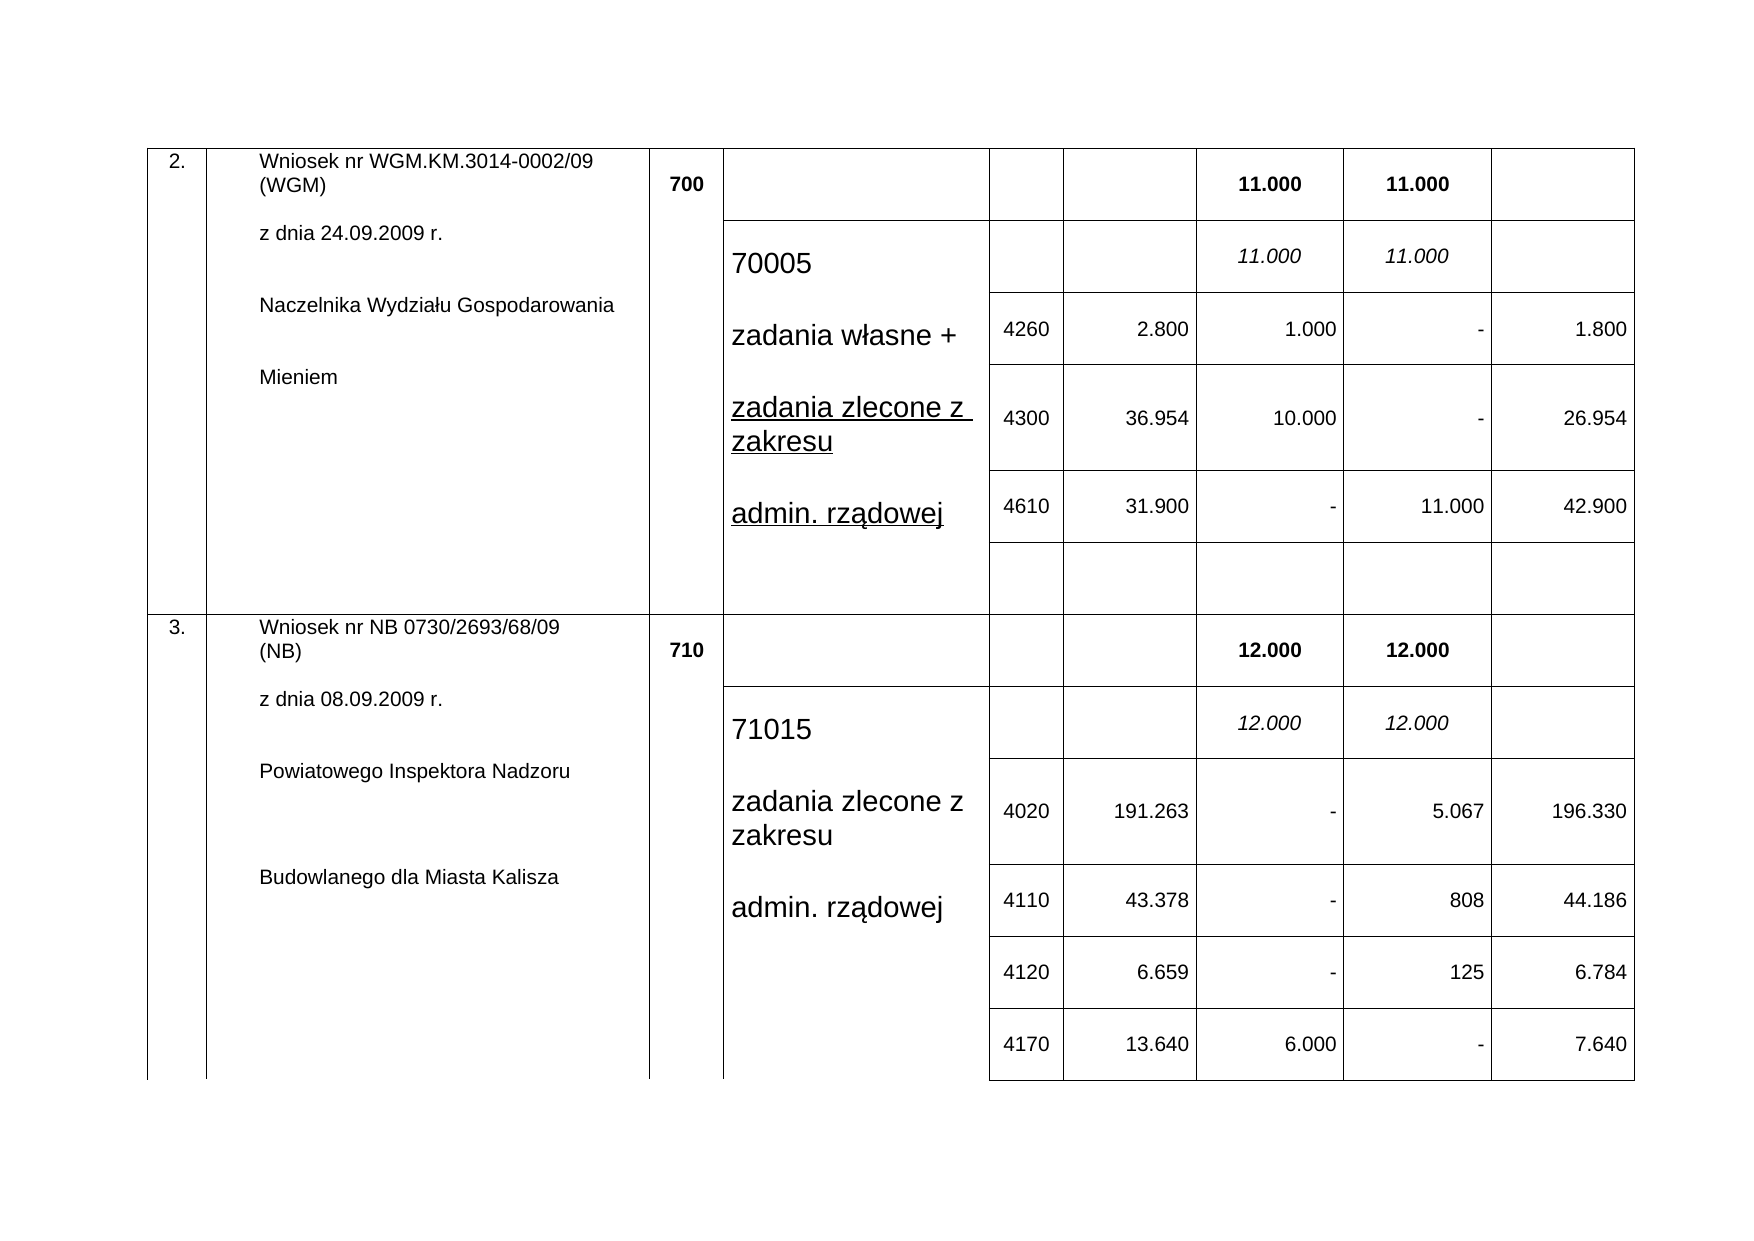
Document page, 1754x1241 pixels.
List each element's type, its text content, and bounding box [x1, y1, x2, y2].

table_cell [148, 1008, 207, 1080]
table_cell 11.000 [1197, 221, 1343, 292]
table_cell 5.067 [1344, 759, 1491, 863]
table_cell [650, 936, 723, 1008]
table_cell 191.263 [1064, 759, 1196, 863]
table_cell 36.954 [1064, 365, 1196, 469]
table_cell Mieniem [207, 364, 649, 469]
table_cell [1064, 687, 1196, 758]
table_cell [148, 364, 206, 469]
table_cell z dnia 24.09.2009 r. [207, 220, 649, 292]
table_cell 4120 [990, 937, 1063, 1008]
table_cell [990, 149, 1063, 220]
table_cell 12.000 [1344, 615, 1491, 686]
table_cell zadania zlecone z zakresu [724, 758, 989, 863]
table_cell 700 [650, 149, 723, 220]
table_cell [1064, 149, 1196, 220]
table_cell 43.378 [1064, 865, 1196, 936]
table_cell 31.900 [1064, 471, 1196, 542]
table_cell [1492, 543, 1634, 614]
table_cell 710 [650, 615, 723, 686]
table_cell [148, 758, 206, 863]
table_cell 4610 [990, 471, 1063, 542]
table_cell 12.000 [1197, 615, 1343, 686]
table_cell 70005 [724, 221, 989, 292]
table_cell [650, 864, 723, 936]
table_cell [724, 149, 989, 220]
table_cell [207, 936, 649, 1008]
table_cell 196.330 [1492, 759, 1634, 863]
table_cell [207, 542, 649, 614]
table_cell 1.000 [1197, 293, 1343, 364]
table_cell [148, 864, 206, 936]
table_cell [650, 220, 723, 292]
table_cell - [1197, 865, 1343, 936]
table_cell 125 [1344, 937, 1491, 1008]
table_cell [724, 936, 989, 1008]
table_cell 11.000 [1344, 221, 1491, 292]
table_cell [1492, 615, 1634, 686]
table_cell Wniosek nr NB 0730/2693/68/09 (NB) [207, 615, 649, 686]
table_cell 3. [148, 615, 206, 686]
table_cell [724, 542, 989, 614]
table_cell [148, 936, 206, 1008]
table_cell [724, 1008, 989, 1080]
table_cell [1344, 543, 1491, 614]
table_cell 12.000 [1197, 687, 1343, 758]
table_cell Wniosek nr WGM.KM.3014-0002/09 (WGM) [207, 149, 649, 220]
table_cell [990, 615, 1063, 686]
table_cell Budowlanego dla Miasta Kalisza [207, 864, 649, 936]
table_cell 10.000 [1197, 365, 1343, 469]
table_cell 6.659 [1064, 937, 1196, 1008]
table_cell 11.000 [1197, 149, 1343, 220]
table_cell [207, 470, 649, 542]
table_cell 13.640 [1064, 1009, 1196, 1080]
table_cell 6.784 [1492, 937, 1634, 1008]
table_cell - [1344, 293, 1491, 364]
table_cell Powiatowego Inspektora Nadzoru [207, 758, 649, 863]
table_cell admin. rządowej [724, 470, 989, 542]
table_cell 4110 [990, 865, 1063, 936]
table_cell [650, 364, 723, 469]
table_cell 4020 [990, 759, 1063, 863]
table_cell [1064, 615, 1196, 686]
table_cell zadania własne + [724, 292, 989, 364]
table_cell [724, 615, 989, 686]
table_cell [148, 686, 206, 758]
table_cell 6.000 [1197, 1009, 1343, 1080]
table_cell z dnia 08.09.2009 r. [207, 686, 649, 758]
table_cell [650, 1008, 724, 1080]
table_cell 7.640 [1492, 1009, 1634, 1080]
table_cell [990, 221, 1063, 292]
table_cell [1064, 221, 1196, 292]
table_cell [650, 686, 723, 758]
table_cell 12.000 [1344, 687, 1491, 758]
table_cell [1064, 543, 1196, 614]
table_cell [990, 687, 1063, 758]
table_cell 26.954 [1492, 365, 1634, 469]
table_cell 4300 [990, 365, 1063, 469]
table_cell [148, 470, 206, 542]
table_cell - [1344, 1009, 1491, 1080]
table_cell 11.000 [1344, 149, 1491, 220]
table_cell [1197, 543, 1343, 614]
table_cell - [1197, 759, 1343, 863]
table_cell [650, 470, 723, 542]
table_cell 2.800 [1064, 293, 1196, 364]
table_cell 1.800 [1492, 293, 1634, 364]
table_cell [990, 543, 1063, 614]
table_cell [148, 542, 206, 614]
table_cell - [1197, 471, 1343, 542]
table_cell 11.000 [1344, 471, 1491, 542]
table_cell [148, 292, 206, 364]
table_cell 42.900 [1492, 471, 1634, 542]
table_cell 4260 [990, 293, 1063, 364]
table_cell [650, 292, 723, 364]
table_cell - [1344, 365, 1491, 469]
table_cell [1492, 149, 1634, 220]
table_cell 808 [1344, 865, 1491, 936]
table_cell 71015 [724, 687, 989, 758]
table_cell [207, 1008, 650, 1080]
table_cell [1492, 221, 1634, 292]
table_cell Naczelnika Wydziału Gospodarowania [207, 292, 649, 364]
table_cell 2. [148, 149, 206, 220]
table_cell 4170 [990, 1009, 1063, 1080]
table_cell [650, 758, 723, 863]
table_cell [650, 542, 723, 614]
table_cell admin. rządowej [724, 864, 989, 936]
table_cell - [1197, 937, 1343, 1008]
table_cell zadania zlecone z zakresu [724, 364, 989, 469]
table_cell 44.186 [1492, 865, 1634, 936]
table_cell [1492, 687, 1634, 758]
table_cell [148, 220, 206, 292]
